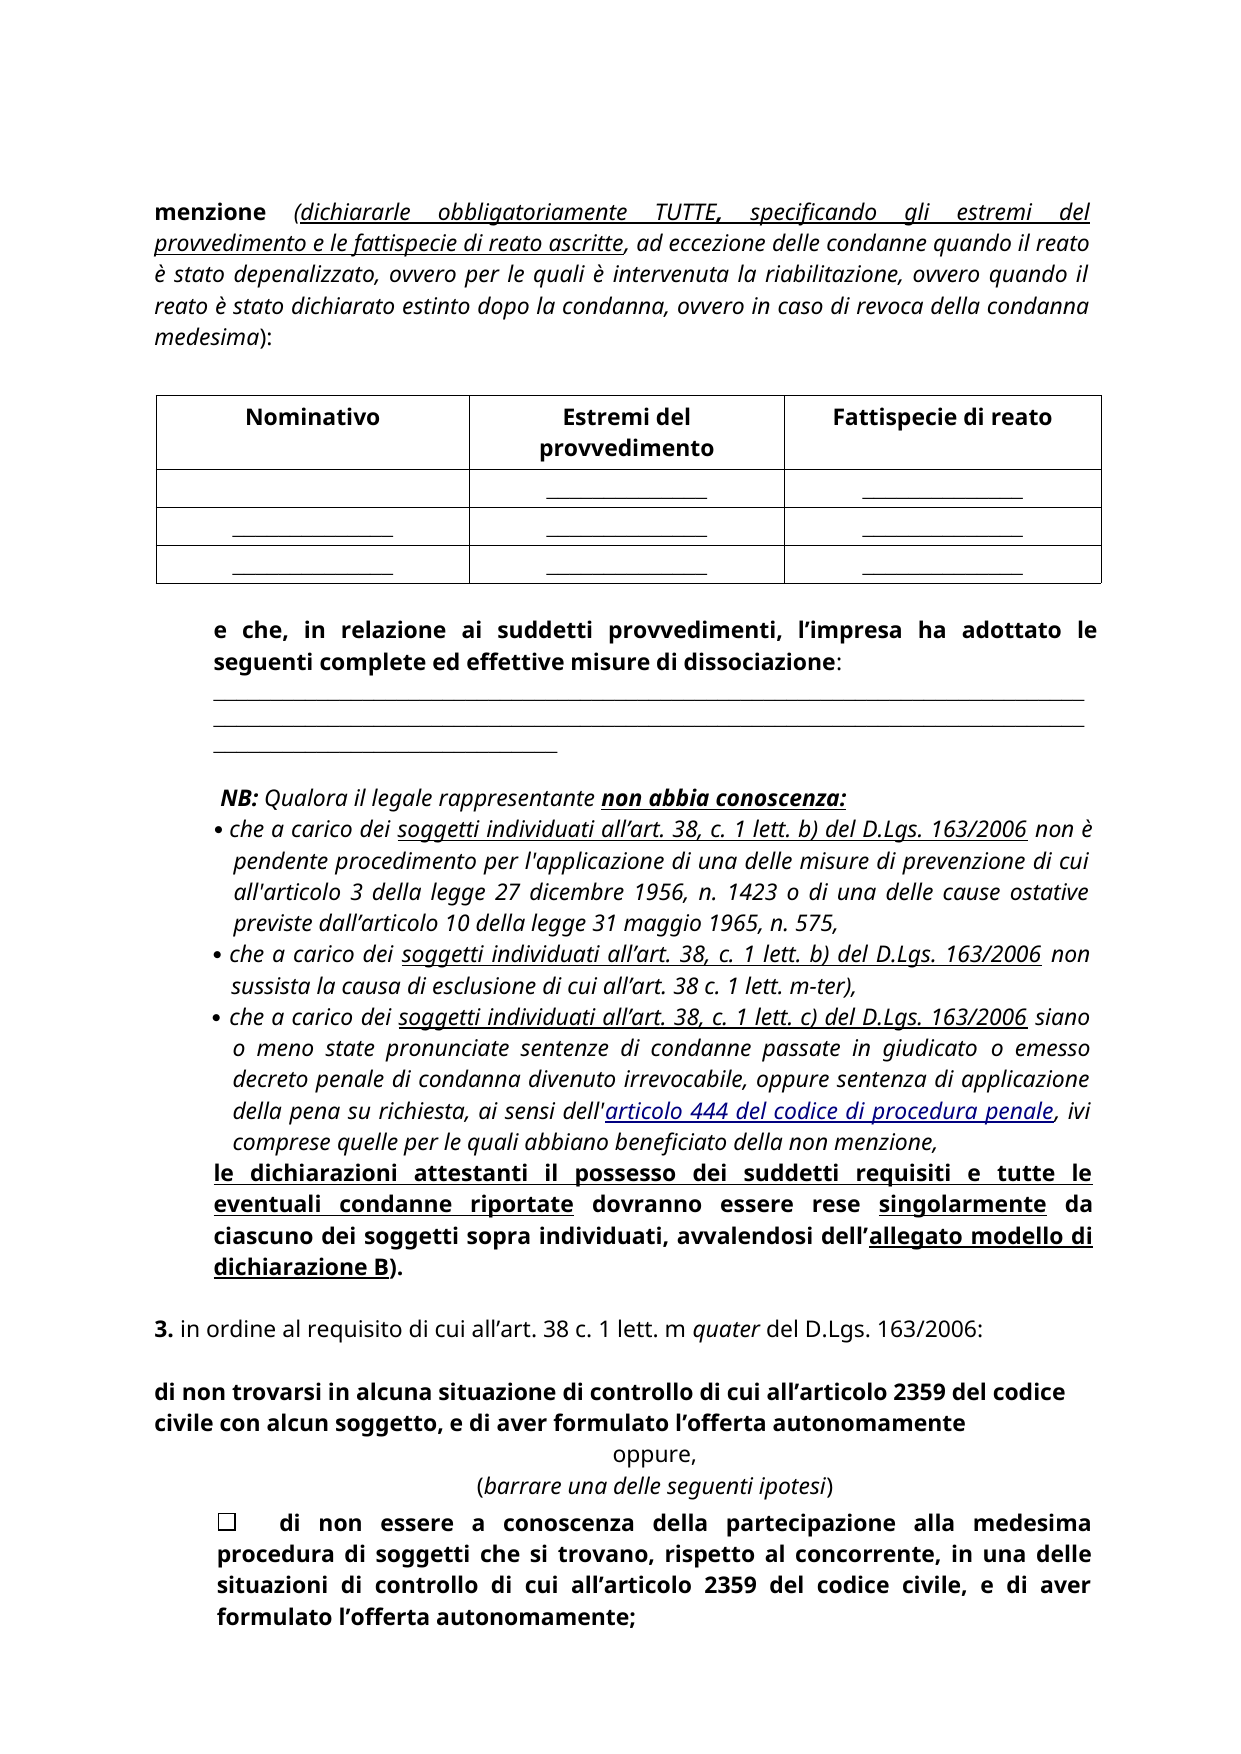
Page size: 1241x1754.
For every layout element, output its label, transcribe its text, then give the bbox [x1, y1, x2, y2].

list 3. in ordine al requisito di cui all’art. 38 c. 1 lett. m quater del D.Lgs. 163/2006: [154, 1313, 1093, 1345]
table_cell ______________ [157, 508, 469, 545]
text menzione (dichiararle obbligatoriamente TUTTE, specificando gli estremi del provvedimento e le fattispecie di reato ascritte, ad eccezione delle condanne quando il reato è stato depenalizzato, ovvero per le quali è intervenuta la riabilitazione, ovvero quando il reato è stato dichiarato estinto dopo la condanna, ovvero in caso di revoca della condanna medesima): [154, 196, 1093, 352]
list che a carico dei soggetti individuati all’art. 38, c. 1 lett. c) del D.Lgs. 163/2006 siano o meno state pronunciate sentenze di condanne passate in giudicato o emesso decreto penale di condanna divenuto irrevocabile, oppure sentenza di applicazione della pena su richiesta, ai sensi dell'articolo 444 del codice di procedura penale, ivi comprese quelle per le quali abbiano beneficiato della non menzione, [213, 1001, 1093, 1157]
table_header Estremi del provvedimento [470, 396, 784, 469]
table_cell ______________ [470, 508, 784, 545]
list che a carico dei soggetti individuati all’art. 38, c. 1 lett. b) del D.Lgs. 163/2006 non sussista la causa di esclusione di cui all’art. 38 c. 1 lett. m-ter), [214, 938, 1093, 1001]
table_cell ______________ [470, 470, 784, 507]
table_cell ______________ [785, 508, 1101, 545]
list che a carico dei soggetti individuati all’art. 38, c. 1 lett. b) del D.Lgs. 163/2006 non è pendente procedimento per l'applicazione di una delle misure di prevenzione di cui all'articolo 3 della legge 27 dicembre 1956, n. 1423 o di una delle cause ostative previste dall’articolo 10 della legge 31 maggio 1965, n. 575, [215, 813, 1093, 938]
text (barrare una delle seguenti ipotesi) [217, 1470, 1093, 1501]
text oppure, [217, 1438, 1093, 1470]
text civile con alcun soggetto, e di aver formulato l’offerta autonomamente [154, 1407, 1093, 1438]
table_cell ______________ [785, 546, 1101, 583]
table_cell ______________ [470, 546, 784, 583]
table_header Nominativo [157, 396, 469, 469]
text le dichiarazioni attestanti il possesso dei suddetti requisiti e tutte le [213, 1157, 1093, 1184]
table_cell ______________ [157, 546, 469, 583]
table_header Fattispecie di reato [785, 396, 1101, 469]
table_cell [157, 470, 469, 507]
text di non essere a conoscenza della partecipazione alla medesima procedura di soggetti che si trovano, rispetto al concorrente, in una delle situazioni di controllo di cui all’articolo 2359 del codice civile, e di aver formulato l’offerta autonomamente; [217, 1507, 1093, 1632]
text NB: Qualora il legale rappresentante non abbia conoscenza: [213, 782, 1093, 813]
text eventuali condanne riportate dovranno essere rese singolarmente da ciascuno dei soggetti sopra individuati, avvalendosi dell’allegato modello di dichiarazione B). [213, 1185, 1093, 1282]
text e che, in relazione ai suddetti provvedimenti, l’impresa ha adottato le seguenti complete ed effettive misure di dissociazione: [213, 614, 1098, 677]
text ______________________________________________________________________________________________________________________________________________________________________________________ [213, 677, 1093, 782]
table_cell ______________ [785, 470, 1101, 507]
text di non trovarsi in alcuna situazione di controllo di cui all’articolo 2359 del codice [154, 1376, 1093, 1407]
